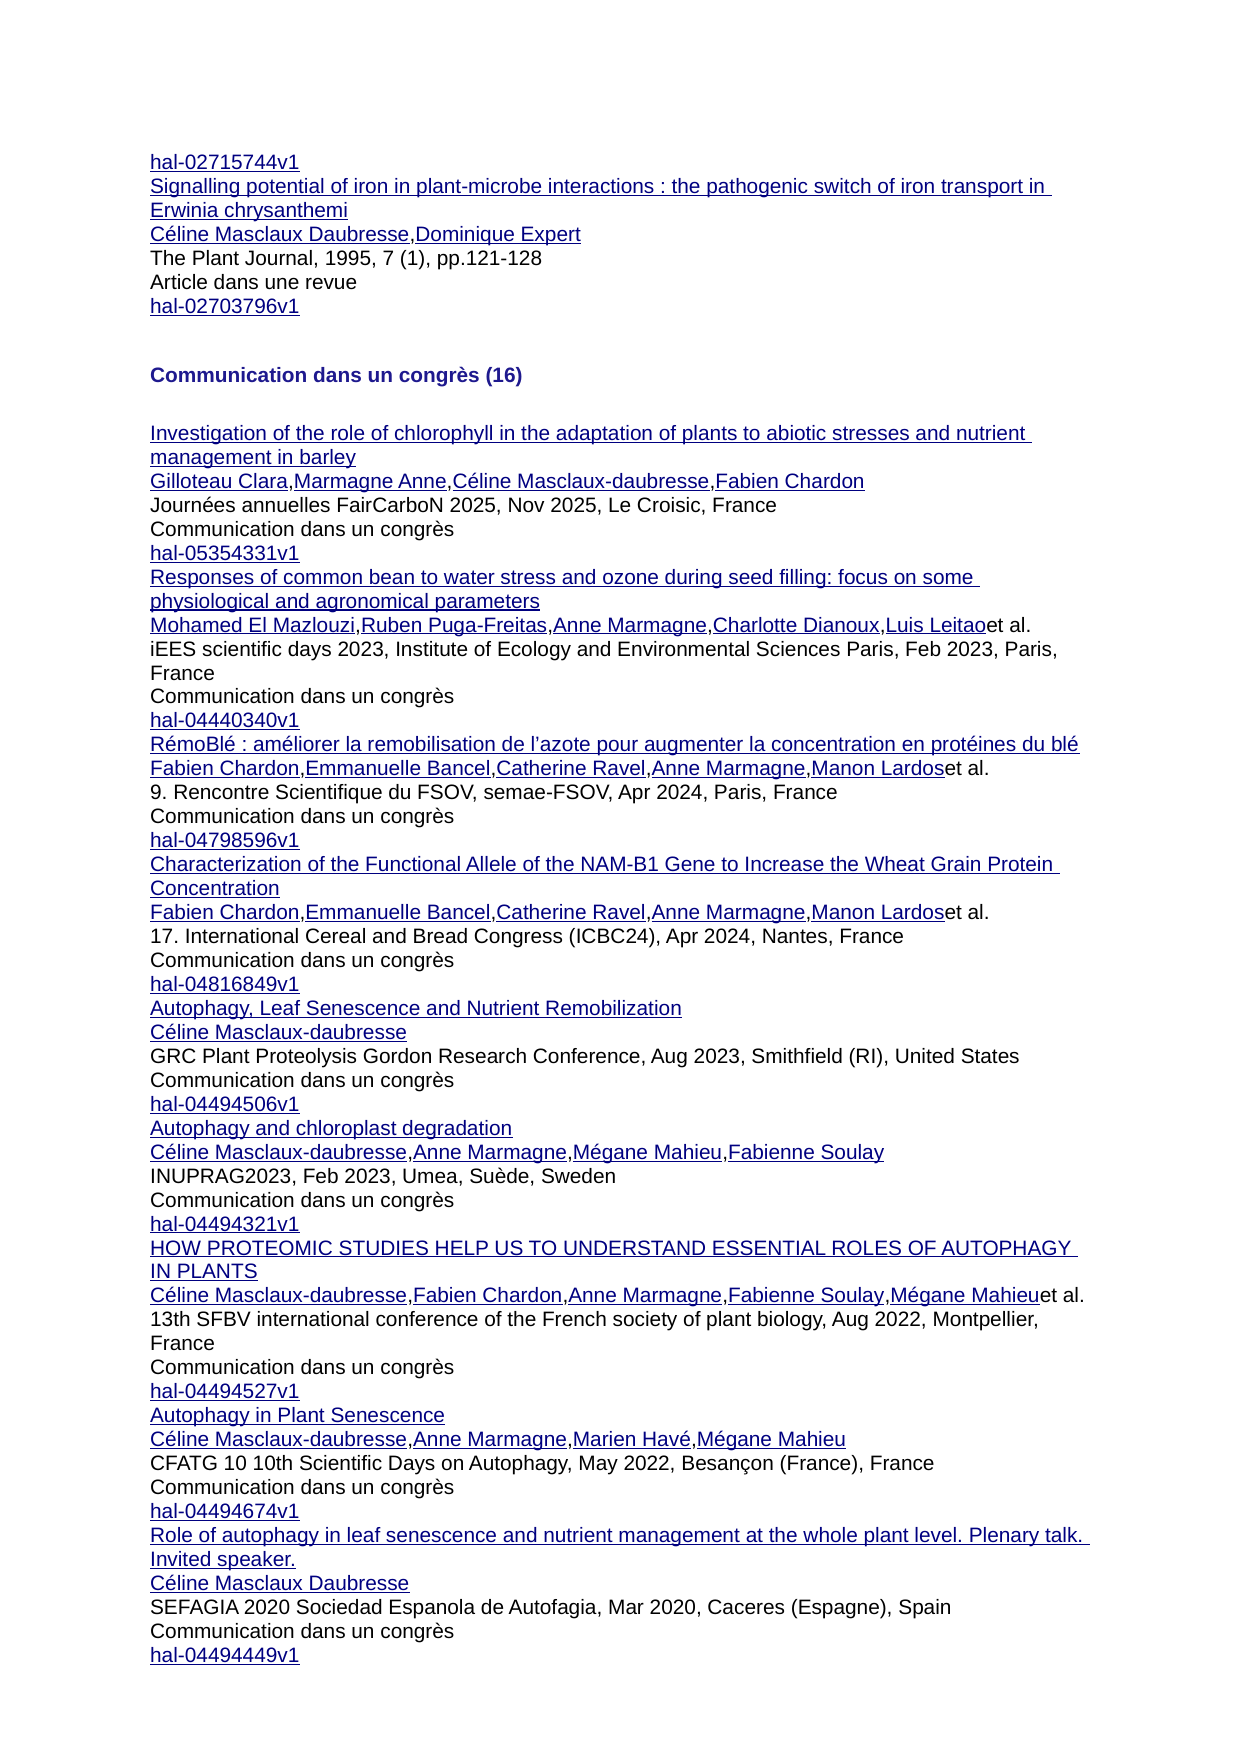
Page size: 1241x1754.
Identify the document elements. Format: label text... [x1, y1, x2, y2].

table_header Investigation of the role of chlorophyll in the adaptation of plants to abiotic stresses and nutrient management in barley Gilloteau Clara,Marmagne Anne,Céline Masclaux‐daubresse,Fabien Chardon Journées annuelles FairCarboN 2025, Nov 2025, Le Croisic, France Communication dans un congrès hal-05354331v1 [150, 421, 1090, 564]
table_cell Invited speaker. Céline Masclaux Daubresse SEFAGIA 2020 Sociedad Espanola de Autofagia, Mar 2020, Caceres (Espagne), Spain Communication dans un congrès hal-04494449v1 [150, 1545, 1090, 1667]
table_cell Role of autophagy in leaf senescence and nutrient management at the whole plant level. Plenary talk. [150, 1523, 1090, 1544]
table_cell Autophagy and chloroplast degradation Céline Masclaux‐daubresse,Anne Marmagne,Mégane Mahieu,Fabienne Soulay INUPRAG2023, Feb 2023, Umea, Suède, Sweden Communication dans un congrès hal-04494321v1 [150, 1116, 1090, 1235]
table_cell HOW PROTEOMIC STUDIES HELP US TO UNDERSTAND ESSENTIAL ROLES OF AUTOPHAGY IN PLANTS Céline Masclaux‐daubresse,Fabien Chardon,Anne Marmagne,Fabienne Soulay,Mégane Mahieuet al. 13th SFBV international conference of the French society of plant biology, Aug 2022, Montpellier, France Communication dans un congrès hal-04494527v1 [150, 1235, 1090, 1403]
table_cell Signalling potential of iron in plant-microbe interactions : the pathogenic switch of iron transport in Erwinia chrysanthemi Céline Masclaux Daubresse,Dominique Expert The Plant Journal, 1995, 7 (1), pp.121-128 Article dans une revue hal-02703796v1 [150, 174, 1090, 318]
table_cell Autophagy, Leaf Senescence and Nutrient Remobilization Céline Masclaux‐daubresse GRC Plant Proteolysis Gordon Research Conference, Aug 2023, Smithfield (RI), United States Communication dans un congrès hal-04494506v1 [150, 996, 1090, 1116]
table_cell Autophagy in Plant Senescence Céline Masclaux‐daubresse,Anne Marmagne,Marien Havé,Mégane Mahieu CFATG 10 10th Scientific Days on Autophagy, May 2022, Besançon (France), France Communication dans un congrès hal-04494674v1 [150, 1403, 1090, 1523]
table_cell RémoBlé : améliorer la remobilisation de l’azote pour augmenter la concentration en protéines du blé Fabien Chardon,Emmanuelle Bancel,Catherine Ravel,Anne Marmagne,Manon Lardoset al. 9. Rencontre Scientifique du FSOV, semae-FSOV, Apr 2024, Paris, France Communication dans un congrès hal-04798596v1 [150, 732, 1090, 852]
table_cell Responses of common bean to water stress and ozone during seed filling: focus on some physiological and agronomical parameters Mohamed El Mazlouzi,Ruben Puga-Freitas,Anne Marmagne,Charlotte Dianoux,Luis Leitaoet al. iEES scientific days 2023, Institute of Ecology and Environmental Sciences Paris, Feb 2023, Paris, France Communication dans un congrès hal-04440340v1 [150, 565, 1090, 732]
table_cell Characterization of the Functional Allele of the NAM-B1 Gene to Increase the Wheat Grain Protein Concentration Fabien Chardon,Emmanuelle Bancel,Catherine Ravel,Anne Marmagne,Manon Lardoset al. 17. International Cereal and Bread Congress (ICBC24), Apr 2024, Nantes, France Communication dans un congrès hal-04816849v1 [150, 852, 1090, 996]
subtitle Communication dans un congrès (16) [150, 362, 1090, 386]
table_cell hal-02715744v1 [150, 150, 1090, 174]
